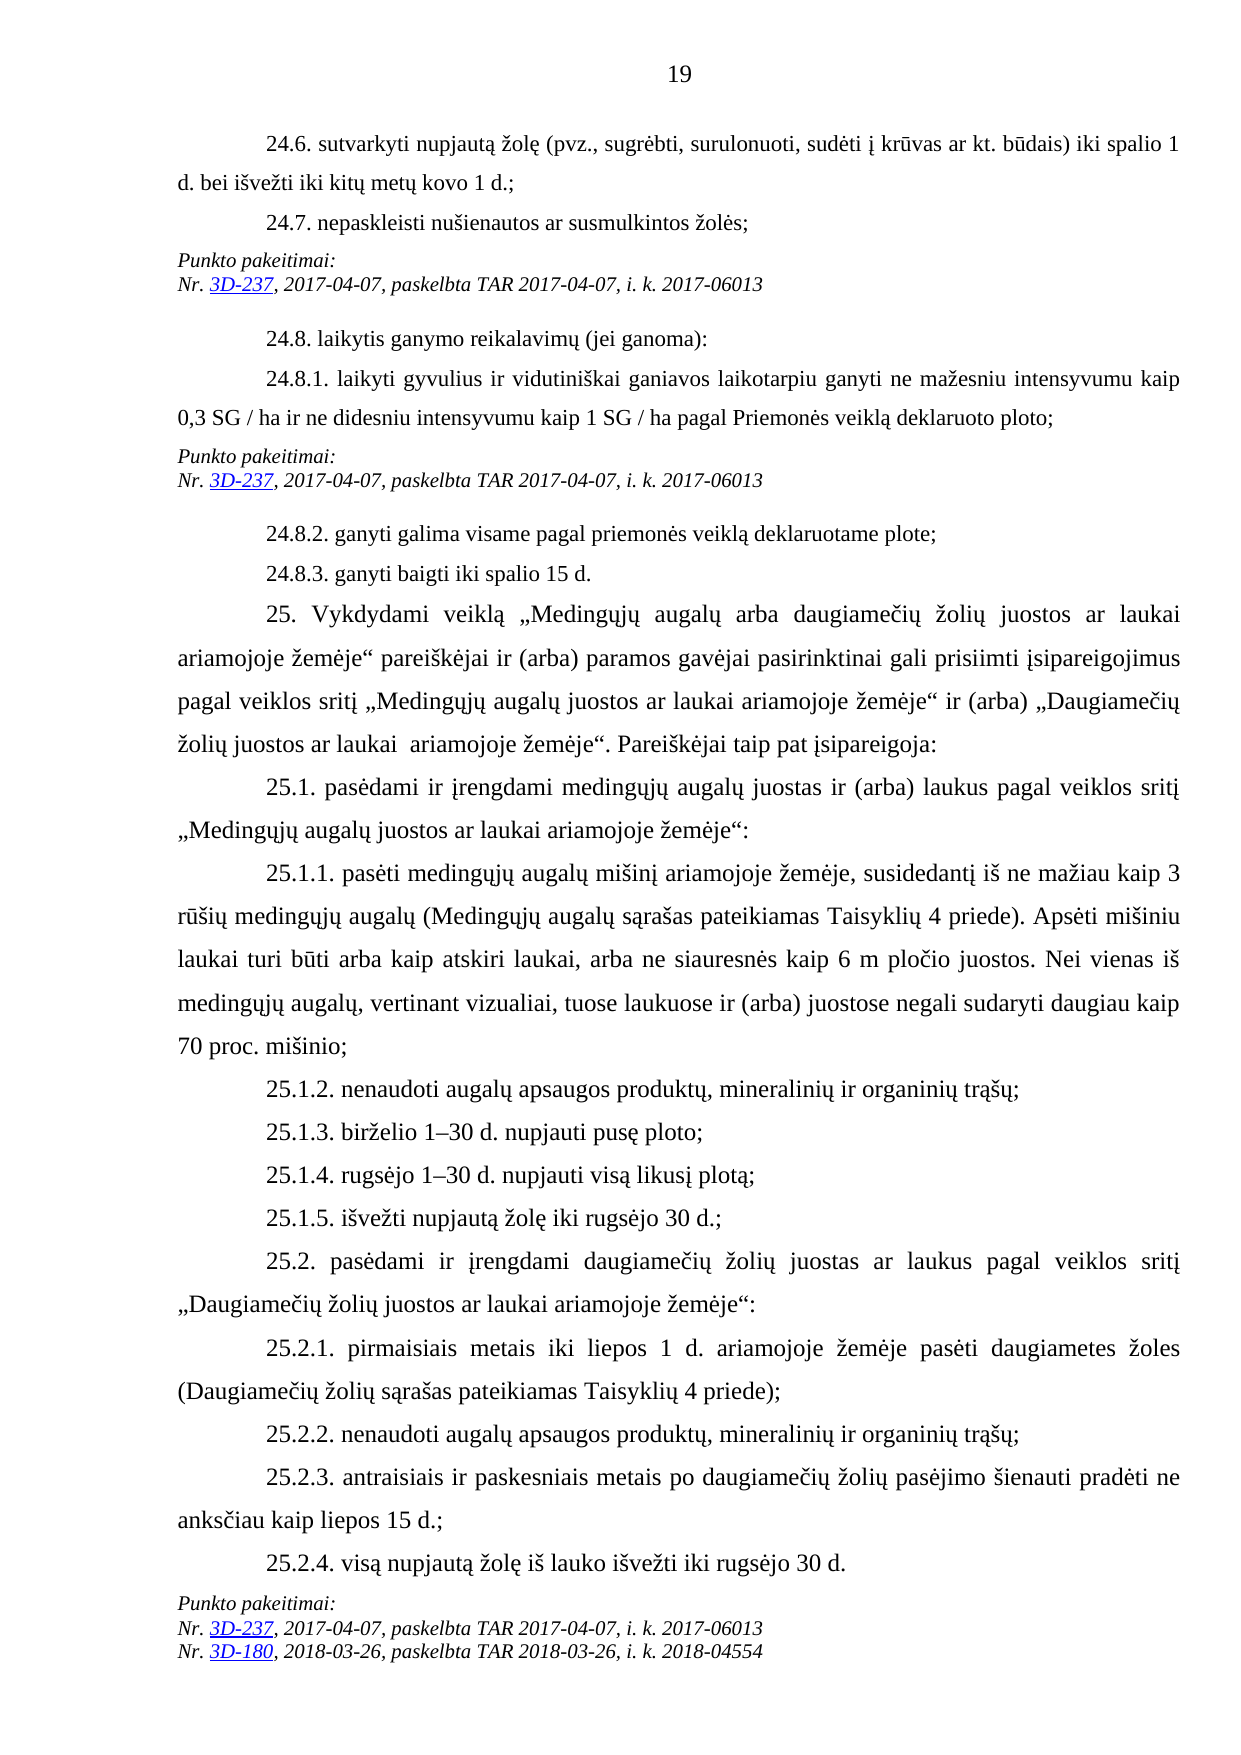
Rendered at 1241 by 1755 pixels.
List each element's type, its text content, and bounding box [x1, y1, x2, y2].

text 24.8.2. ganyti galima visame pagal priemonės veiklą deklaruotame plote; [177, 521, 1181, 547]
text 25.2.4. visą nupjautą žolę iš lauko išvežti iki rugsėjo 30 d. [177, 1548, 1181, 1577]
text 24.7. nepaskleisti nušienautos ar susmulkintos žolės; [177, 209, 1181, 235]
text 25.1.2. nenaudoti augalų apsaugos produktų, mineralinių ir organinių trąšų; [177, 1074, 1181, 1103]
text 25.2.1. pirmaisiais metais iki liepos 1 d. ariamojoje žemėje pasėti daugiametes žoles (Daugiamečių žolių sąrašas pateikiamas Taisyklių 4 priede); [177, 1333, 1181, 1404]
text 25.2. pasėdami ir įrengdami daugiamečių žolių juostas ar laukus pagal veiklos sritį „Daugiamečių žolių juostos ar laukai ariamojoje žemėje“: [177, 1246, 1181, 1318]
text 25.2.3. antraisiais ir paskesniais metais po daugiamečių žolių pasėjimo šienauti pradėti ne anksčiau kaip liepos 15 d.; [177, 1462, 1181, 1534]
text 24.6. sutvarkyti nupjautą žolę (pvz., sugrėbti, surulonuoti, sudėti į krūvas ar kt. būdais) iki spalio 1 d. bei išvežti iki kitų metų kovo 1 d.; [177, 130, 1181, 196]
text Punkto pakeitimai: [177, 444, 1181, 468]
text Nr. 3D-237, 2017-04-07, paskelbta TAR 2017-04-07, i. k. 2017-06013 [177, 468, 1181, 492]
text 25.1.1. pasėti medingųjų augalų mišinį ariamojoje žemėje, susidedantį iš ne mažiau kaip 3 rūšių medingųjų augalų (Medingųjų augalų sąrašas pateikiamas Taisyklių 4 priede). Apsėti mišiniu laukai turi būti arba kaip atskiri laukai, arba ne siauresnės kaip 6 m pločio juostos. Nei vienas iš medingųjų augalų, vertinant vizualiai, tuose laukuose ir (arba) juostose negali sudaryti daugiau kaip 70 proc. mišinio; [177, 858, 1181, 1059]
text 24.8.1. laikyti gyvulius ir vidutiniškai ganiavos laikotarpiu ganyti ne mažesniu intensyvumu kaip 0,3 SG / ha ir ne didesniu intensyvumu kaip 1 SG / ha pagal Priemonės veiklą deklaruoto ploto; [177, 365, 1181, 431]
text 25. Vykdydami veiklą „Medingųjų augalų arba daugiamečių žolių juostos ar laukai ariamojoje žemėje“ pareiškėjai ir (arba) paramos gavėjai pasirinktinai gali prisiimti įsipareigojimus pagal veiklos sritį „Medingųjų augalų juostos ar laukai ariamojoje žemėje“ ir (arba) „Daugiamečių žolių juostos ar laukai ariamojoje žemėje“. Pareiškėjai taip pat įsipareigoja: [177, 599, 1181, 758]
text 25.1.4. rugsėjo 1–30 d. nupjauti visą likusį plotą; [177, 1160, 1181, 1189]
text Nr. 3D-237, 2017-04-07, paskelbta TAR 2017-04-07, i. k. 2017-06013 [177, 272, 1181, 296]
text 24.8. laikytis ganymo reikalavimų (jei ganoma): [177, 325, 1181, 352]
text 25.1.3. birželio 1–30 d. nupjauti pusę ploto; [177, 1117, 1181, 1146]
text 25.2.2. nenaudoti augalų apsaugos produktų, mineralinių ir organinių trąšų; [177, 1419, 1181, 1448]
text Punkto pakeitimai: [177, 1591, 1181, 1615]
text Nr. 3D-180, 2018-03-26, paskelbta TAR 2018-03-26, i. k. 2018-04554 [177, 1639, 1181, 1663]
text 25.1. pasėdami ir įrengdami medingųjų augalų juostas ir (arba) laukus pagal veiklos sritį „Medingųjų augalų juostos ar laukai ariamojoje žemėje“: [177, 772, 1181, 844]
text 24.8.3. ganyti baigti iki spalio 15 d. [177, 560, 1181, 586]
text Nr. 3D-237, 2017-04-07, paskelbta TAR 2017-04-07, i. k. 2017-06013 [177, 1615, 1181, 1639]
text Punkto pakeitimai: [177, 248, 1181, 272]
text 25.1.5. išvežti nupjautą žolę iki rugsėjo 30 d.; [177, 1203, 1181, 1232]
